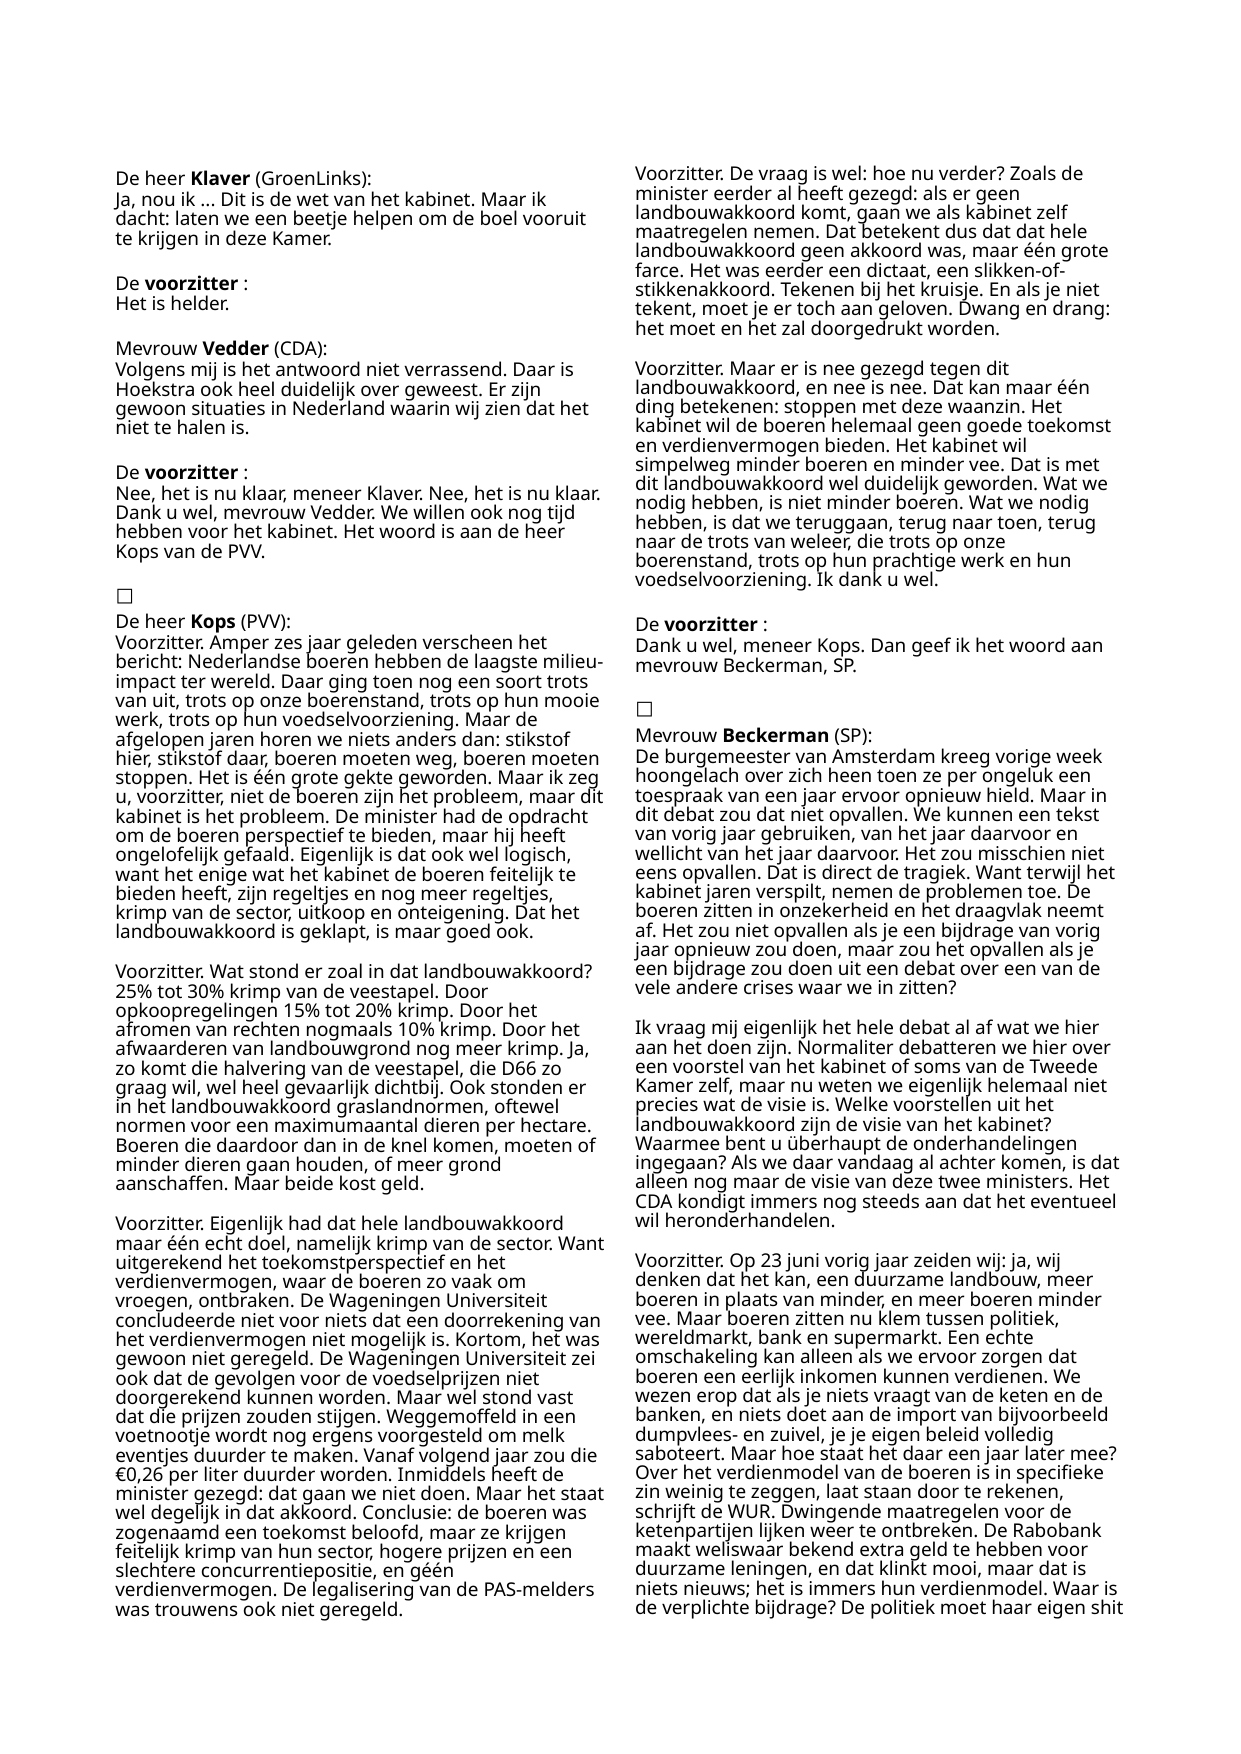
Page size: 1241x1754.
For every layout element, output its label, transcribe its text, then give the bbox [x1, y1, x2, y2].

text Ik vraag mij eigenlijk het hele debat al af wat we hier aan het doen zijn. Normaliter debatteren we hier over een voorstel van het kabinet of soms van de Tweede Kamer zelf, maar nu weten we eigenlijk helemaal niet precies wat de visie is. Welke voorstellen uit het landbouwakkoord zijn de visie van het kabinet? Waarmee bent u überhaupt de onderhandelingen ingegaan? Als we daar vandaag al achter komen, is dat alleen nog maar de visie van deze twee ministers. Het CDA kondigt immers nog steeds aan dat het eventueel wil heronderhandelen. [635, 1019, 1125, 1231]
text Voorzitter. Wat stond er zoal in dat landbouwakkoord? 25% tot 30% krimp van de veestapel. Door opkoopregelingen 15% tot 20% krimp. Door het afromen van rechten nogmaals 10% krimp. Door het afwaarderen van landbouwgrond nog meer krimp. Ja, zo komt die halvering van de veestapel, die D66 zo graag wil, wel heel gevaarlijk dichtbij. Ook stonden er in het landbouwakkoord graslandnormen, oftewel normen voor een maximumaantal dieren per hectare. Boeren die daardoor dan in de knel komen, moeten of minder dieren gaan houden, of meer grond aanschaffen. Maar beide kost geld. [115, 963, 605, 1194]
text De burgemeester van Amsterdam kreeg vorige week hoongelach over zich heen toen ze per ongeluk een toespraak van een jaar ervoor opnieuw hield. Maar in dit debat zou dat niet opvallen. We kunnen een tekst van vorig jaar gebruiken, van het jaar daarvoor en wellicht van het jaar daarvoor. Het zou misschien niet eens opvallen. Dat is direct de tragiek. Want terwijl het kabinet jaren verspilt, nemen de problemen toe. De boeren zitten in onzekerheid en het draagvlak neemt af. Het zou niet opvallen als je een bijdrage van vorig jaar opnieuw zou doen, maar zou het opvallen als je een bijdrage zou doen uit een debat over een van de vele andere crises waar we in zitten? [635, 748, 1125, 999]
text De voorzitter : [115, 270, 605, 295]
text Ja, nou ik ... Dit is de wet van het kabinet. Maar ik dacht: laten we een beetje helpen om de boel vooruit te krijgen in deze Kamer. [115, 191, 605, 249]
text Mevrouw Beckerman (SP): [635, 722, 1125, 748]
text De voorzitter : [635, 612, 1125, 637]
text Voorzitter. Maar er is nee gezegd tegen dit landbouwakkoord, en nee is nee. Dat kan maar één ding betekenen: stoppen met deze waanzin. Het kabinet wil de boeren helemaal geen goede toekomst en verdienvermogen bieden. Het kabinet wil simpelweg minder boeren en minder vee. Dat is met dit landbouwakkoord wel duidelijk geworden. Wat we nodig hebben, is niet minder boeren. Wat we nodig hebben, is dat we teruggaan, terug naar toen, terug naar de trots van weleer, die trots op onze boerenstand, trots op hun prachtige werk en hun voedselvoorziening. Ik dank u wel. [635, 359, 1125, 591]
text Voorzitter. Amper zes jaar geleden verscheen het bericht: Nederlandse boeren hebben de laagste milieu-impact ter wereld. Daar ging toen nog een soort trots van uit, trots op onze boerenstand, trots op hun mooie werk, trots op hun voedselvoorziening. Maar de afgelopen jaren horen we niets anders dan: stikstof hier, stikstof daar, boeren moeten weg, boeren moeten stoppen. Het is één grote gekte geworden. Maar ik zeg u, voorzitter, niet de boeren zijn het probleem, maar dit kabinet is het probleem. De minister had de opdracht om de boeren perspectief te bieden, maar hij heeft ongelofelijk gefaald. Eigenlijk is dat ook wel logisch, want het enige wat het kabinet de boeren feitelijk te bieden heeft, zijn regeltjes en nog meer regeltjes, krimp van de sector, uitkoop en onteigening. Dat het landbouwakkoord is geklapt, is maar goed ook. [115, 634, 605, 943]
text Voorzitter. De vraag is wel: hoe nu verder? Zoals de minister eerder al heeft gezegd: als er geen landbouwakkoord komt, gaan we als kabinet zelf maatregelen nemen. Dat betekent dus dat dat hele landbouwakkoord geen akkoord was, maar één grote farce. Het was eerder een dictaat, een slikken-of-stikkenakkoord. Tekenen bij het kruisje. En als je niet tekent, moet je er toch aan geloven. Dwang en drang: het moet en het zal doorgedrukt worden. [635, 165, 1125, 339]
text De heer Klaver (GroenLinks): [115, 165, 605, 191]
text Dank u wel, meneer Kops. Dan geef ik het woord aan mevrouw Beckerman, SP. [635, 637, 1125, 676]
text Mevrouw Vedder (CDA): [115, 336, 605, 361]
text Het is helder. [115, 295, 605, 315]
text ⬜ [115, 583, 605, 608]
text Volgens mij is het antwoord niet verrassend. Daar is Hoekstra ook heel duidelijk over geweest. Er zijn gewoon situaties in Nederland waarin wij zien dat het niet te halen is. [115, 361, 605, 438]
text De heer Kops (PVV): [115, 608, 605, 634]
text Voorzitter. Op 23 juni vorig jaar zeiden wij: ja, wij denken dat het kan, een duurzame landbouw, meer boeren in plaats van minder, en meer boeren minder vee. Maar boeren zitten nu klem tussen politiek, wereldmarkt, bank en supermarkt. Een echte omschakeling kan alleen als we ervoor zorgen dat boeren een eerlijk inkomen kunnen verdienen. We wezen erop dat als je niets vraagt van de keten en de banken, en niets doet aan de import van bijvoorbeeld dumpvlees- en zuivel, je je eigen beleid volledig saboteert. Maar hoe staat het daar een jaar later mee? Over het verdienmodel van de boeren is in specifieke zin weinig te zeggen, laat staan door te rekenen, schrijft de WUR. Dwingende maatregelen voor de ketenpartijen lijken weer te ontbreken. De Rabobank maakt weliswaar bekend extra geld te hebben voor duurzame leningen, en dat klinkt mooi, maar dat is niets nieuws; het is immers hun verdienmodel. Waar is de verplichte bijdrage? De politiek moet haar eigen shit [635, 1252, 1125, 1618]
text Voorzitter. Eigenlijk had dat hele landbouwakkoord maar één echt doel, namelijk krimp van de sector. Want uitgerekend het toekomstperspectief en het verdienvermogen, waar de boeren zo vaak om vroegen, ontbraken. De Wageningen Universiteit concludeerde niet voor niets dat een doorrekening van het verdienvermogen niet mogelijk is. Kortom, het was gewoon niet geregeld. De Wageningen Universiteit zei ook dat de gevolgen voor de voedselprijzen niet doorgerekend kunnen worden. Maar wel stond vast dat die prijzen zouden stijgen. Weggemoffeld in een voetnootje wordt nog ergens voorgesteld om melk eventjes duurder te maken. Vanaf volgend jaar zou die €0,26 per liter duurder worden. Inmiddels heeft de minister gezegd: dat gaan we niet doen. Maar het staat wel degelijk in dat akkoord. Conclusie: de boeren was zogenaamd een toekomst beloofd, maar ze krijgen feitelijk krimp van hun sector, hogere prijzen en een slechtere concurrentiepositie, en géén verdienvermogen. De legalisering van de PAS-melders was trouwens ook niet geregeld. [115, 1215, 605, 1620]
text Nee, het is nu klaar, meneer Klaver. Nee, het is nu klaar. Dank u wel, mevrouw Vedder. We willen ook nog tijd hebben voor het kabinet. Het woord is aan de heer Kops van de PVV. [115, 485, 605, 562]
text De voorzitter : [115, 459, 605, 485]
text ⬜ [635, 697, 1125, 722]
